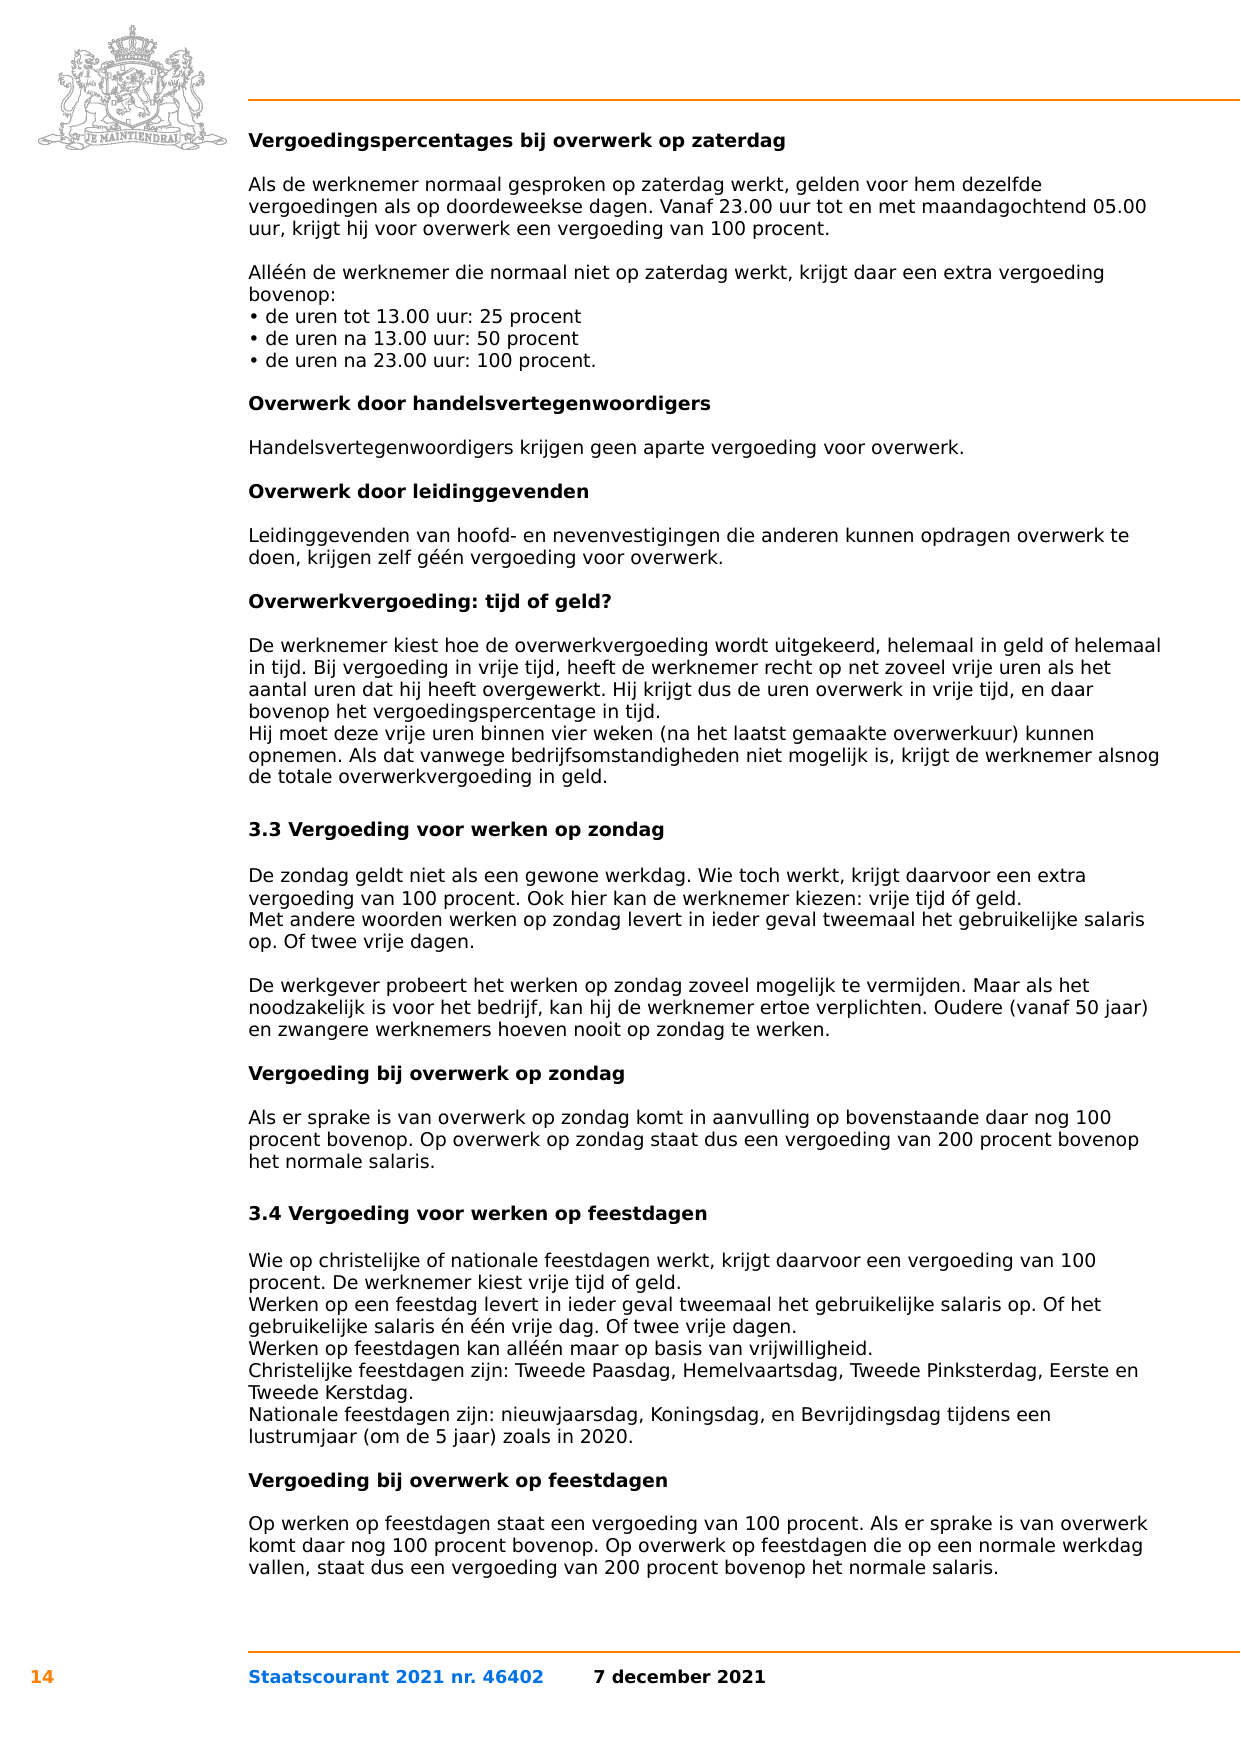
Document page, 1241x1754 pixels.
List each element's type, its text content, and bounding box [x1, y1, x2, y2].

text Handelsvertegenwoordigers krijgen geen aparte vergoeding voor overwerk. [248, 437, 1163, 459]
text Christelijke feestdagen zijn: Tweede Paasdag, Hemelvaartsdag, Tweede Pinksterdag, Eerste en Tweede Kerstdag. [248, 1360, 1163, 1404]
text • de uren na 13.00 uur: 50 procent [248, 327, 1163, 349]
text Nationale feestdagen zijn: nieuwjaarsdag, Koningsdag, en Bevrijdingsdag tijdens een lustrumjaar (om de 5 jaar) zoals in 2020. [248, 1404, 1163, 1448]
picture [38, 25, 227, 150]
text Werken op feestdagen kan alléén maar op basis van vrijwilligheid. [248, 1338, 1163, 1360]
text Met andere woorden werken op zondag levert in ieder geval tweemaal het gebruikelijke salaris op. Of twee vrije dagen. [248, 909, 1163, 953]
text Werken op een feestdag levert in ieder geval tweemaal het gebruikelijke salaris op. Of het gebruikelijke salaris én één vrije dag. Of twee vrije dagen. [248, 1294, 1163, 1338]
subtitle Vergoedingspercentages bij overwerk op zaterdag [248, 130, 1163, 152]
text • de uren na 23.00 uur: 100 procent. [248, 349, 1163, 371]
subtitle 3.4 Vergoeding voor werken op feestdagen [248, 1203, 1163, 1225]
text Als de werknemer normaal gesproken op zaterdag werkt, gelden voor hem dezelfde vergoedingen als op doordeweekse dagen. Vanaf 23.00 uur tot en met maandagochtend 05.00 uur, krijgt hij voor overwerk een vergoeding van 100 procent. [248, 174, 1163, 240]
text Op werken op feestdagen staat een vergoeding van 100 procent. Als er sprake is van overwerk komt daar nog 100 procent bovenop. Op overwerk op feestdagen die op een normale werkdag vallen, staat dus een vergoeding van 200 procent bovenop het normale salaris. [248, 1513, 1163, 1579]
text Als er sprake is van overwerk op zondag komt in aanvulling op bovenstaande daar nog 100 procent bovenop. Op overwerk op zondag staat dus een vergoeding van 200 procent bovenop het normale salaris. [248, 1107, 1163, 1173]
text Leidinggevenden van hoofd- en nevenvestigingen die anderen kunnen opdragen overwerk te doen, krijgen zelf géén vergoeding voor overwerk. [248, 525, 1163, 569]
text Alléén de werknemer die normaal niet op zaterdag werkt, krijgt daar een extra vergoeding bovenop: [248, 262, 1163, 306]
subtitle Overwerkvergoeding: tijd of geld? [248, 591, 1163, 613]
subtitle 3.3 Vergoeding voor werken op zondag [248, 818, 1163, 840]
subtitle Vergoeding bij overwerk op feestdagen [248, 1469, 1163, 1491]
text Wie op christelijke of nationale feestdagen werkt, krijgt daarvoor een vergoeding van 100 procent. De werknemer kiest vrije tijd of geld. [248, 1250, 1163, 1294]
text De werknemer kiest hoe de overwerkvergoeding wordt uitgekeerd, helemaal in geld of helemaal in tijd. Bij vergoeding in vrije tijd, heeft de werknemer recht op net zoveel vrije uren als het aantal uren dat hij heeft overgewerkt. Hij krijgt dus de uren overwerk in vrije tijd, en daar bovenop het vergoedingspercentage in tijd. [248, 634, 1163, 722]
text Hij moet deze vrije uren binnen vier weken (na het laatst gemaakte overwerkuur) kunnen opnemen. Als dat vanwege bedrijfsomstandigheden niet mogelijk is, krijgt de werknemer alsnog de totale overwerkvergoeding in geld. [248, 722, 1163, 788]
subtitle Vergoeding bij overwerk op zondag [248, 1063, 1163, 1085]
text De werkgever probeert het werken op zondag zoveel mogelijk te vermijden. Maar als het noodzakelijk is voor het bedrijf, kan hij de werknemer ertoe verplichten. Oudere (vanaf 50 jaar) en zwangere werknemers hoeven nooit op zondag te werken. [248, 975, 1163, 1041]
text De zondag geldt niet als een gewone werkdag. Wie toch werkt, krijgt daarvoor een extra vergoeding van 100 procent. Ook hier kan de werknemer kiezen: vrije tijd óf geld. [248, 865, 1163, 909]
text • de uren tot 13.00 uur: 25 procent [248, 306, 1163, 327]
subtitle Overwerk door leidinggevenden [248, 481, 1163, 503]
subtitle Overwerk door handelsvertegenwoordigers [248, 393, 1163, 415]
